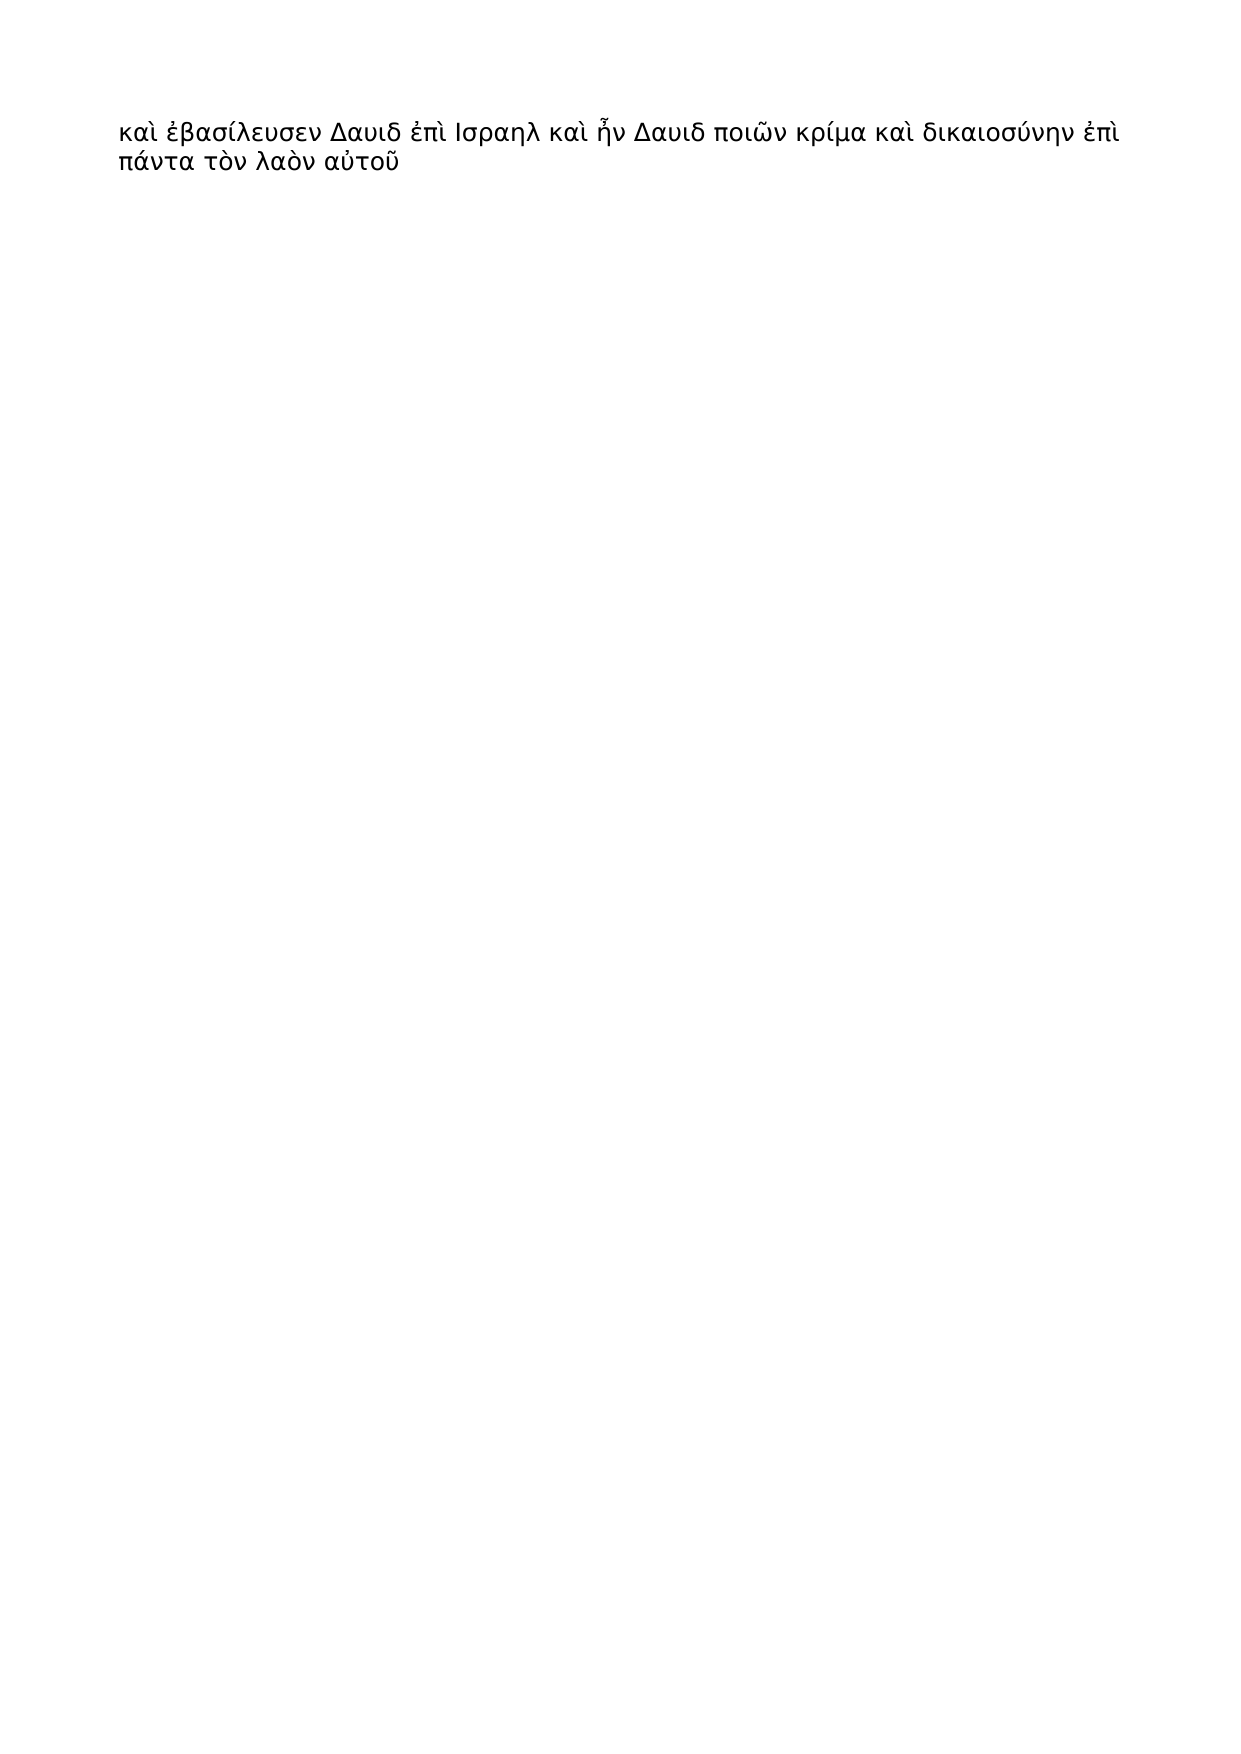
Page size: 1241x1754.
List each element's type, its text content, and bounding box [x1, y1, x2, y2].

text καὶ ἐβασίλευσεν Δαυιδ ἐπὶ Ισραηλ καὶ ἦν Δαυιδ ποιῶν κρίμα καὶ δικαιοσύνην ἐπὶ πάντα τὸν λαὸν αὐτοῦ [118, 118, 1122, 176]
